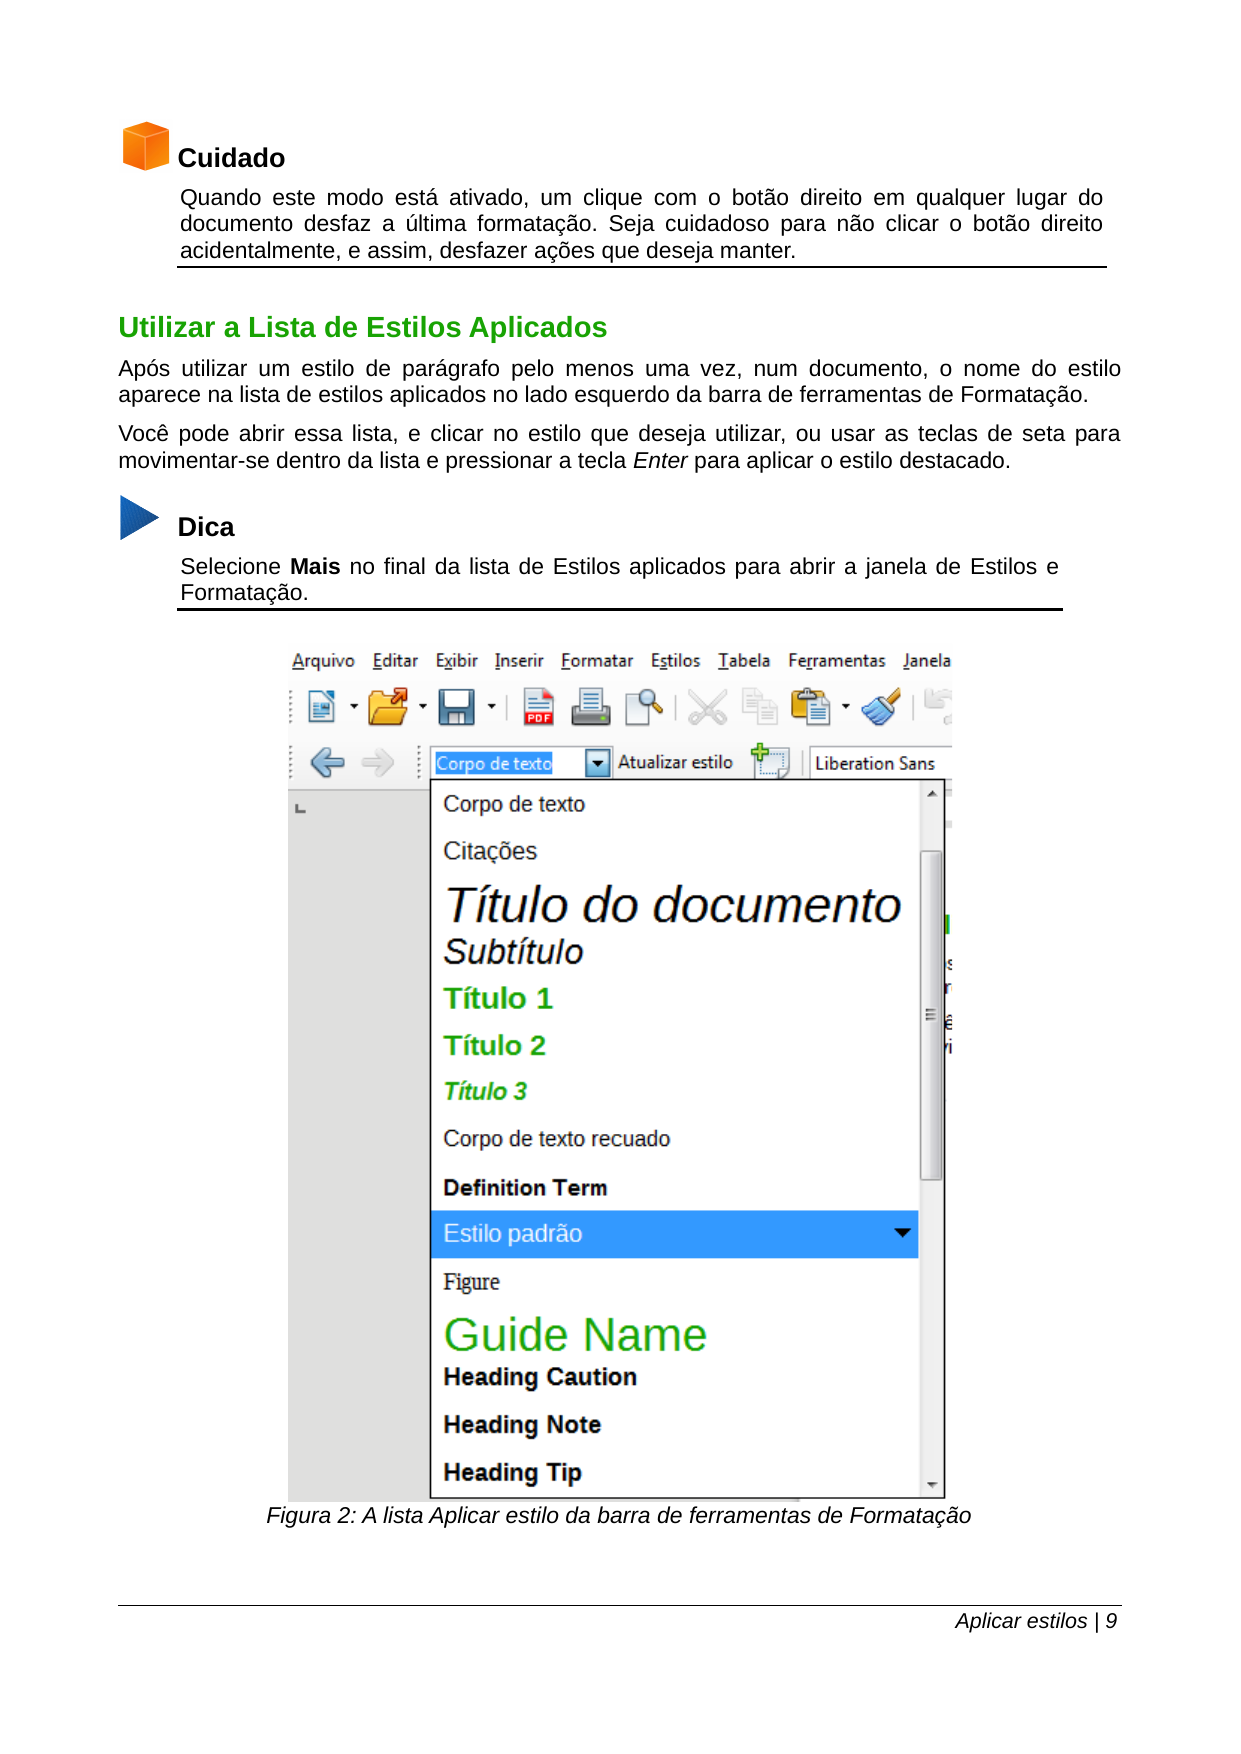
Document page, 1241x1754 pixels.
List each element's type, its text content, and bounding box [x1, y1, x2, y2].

text Após utilizar um estilo de parágrafo pelo menos uma vez, num documento, o nome do estilo aparece na lista de estilos aplicados no lado esquerdo da barra de ferramentas de Formatação. [118, 355, 1122, 408]
picture [288, 643, 953, 1502]
subtitle Utilizar a Lista de Estilos Aplicados [118, 310, 1122, 343]
text Selecione Mais no final da lista de Estilos aplicados para abrir a janela de Estilos e Formatação. [177, 550, 1063, 608]
text Você pode abrir essa lista, e clicar no estilo que deseja utilizar, ou usar as teclas de seta para movimentar-se dentro da lista e pressionar a tecla Enter para aplicar o estilo destacado. [118, 420, 1122, 473]
subtitle Cuidado [118, 118, 1122, 173]
text Figura 2: A lista Aplicar estilo da barra de ferramentas de Formatação [250, 644, 990, 1528]
subtitle Dica [118, 493, 1122, 542]
text Quando este modo está ativado, um clique com o botão direito em qualquer lugar do documento desfaz a última formatação. Seja cuidadoso para não clicar o botão direito acidentalmente, e assim, desfazer ações que deseja manter. [177, 181, 1107, 266]
picture [119, 119, 173, 173]
